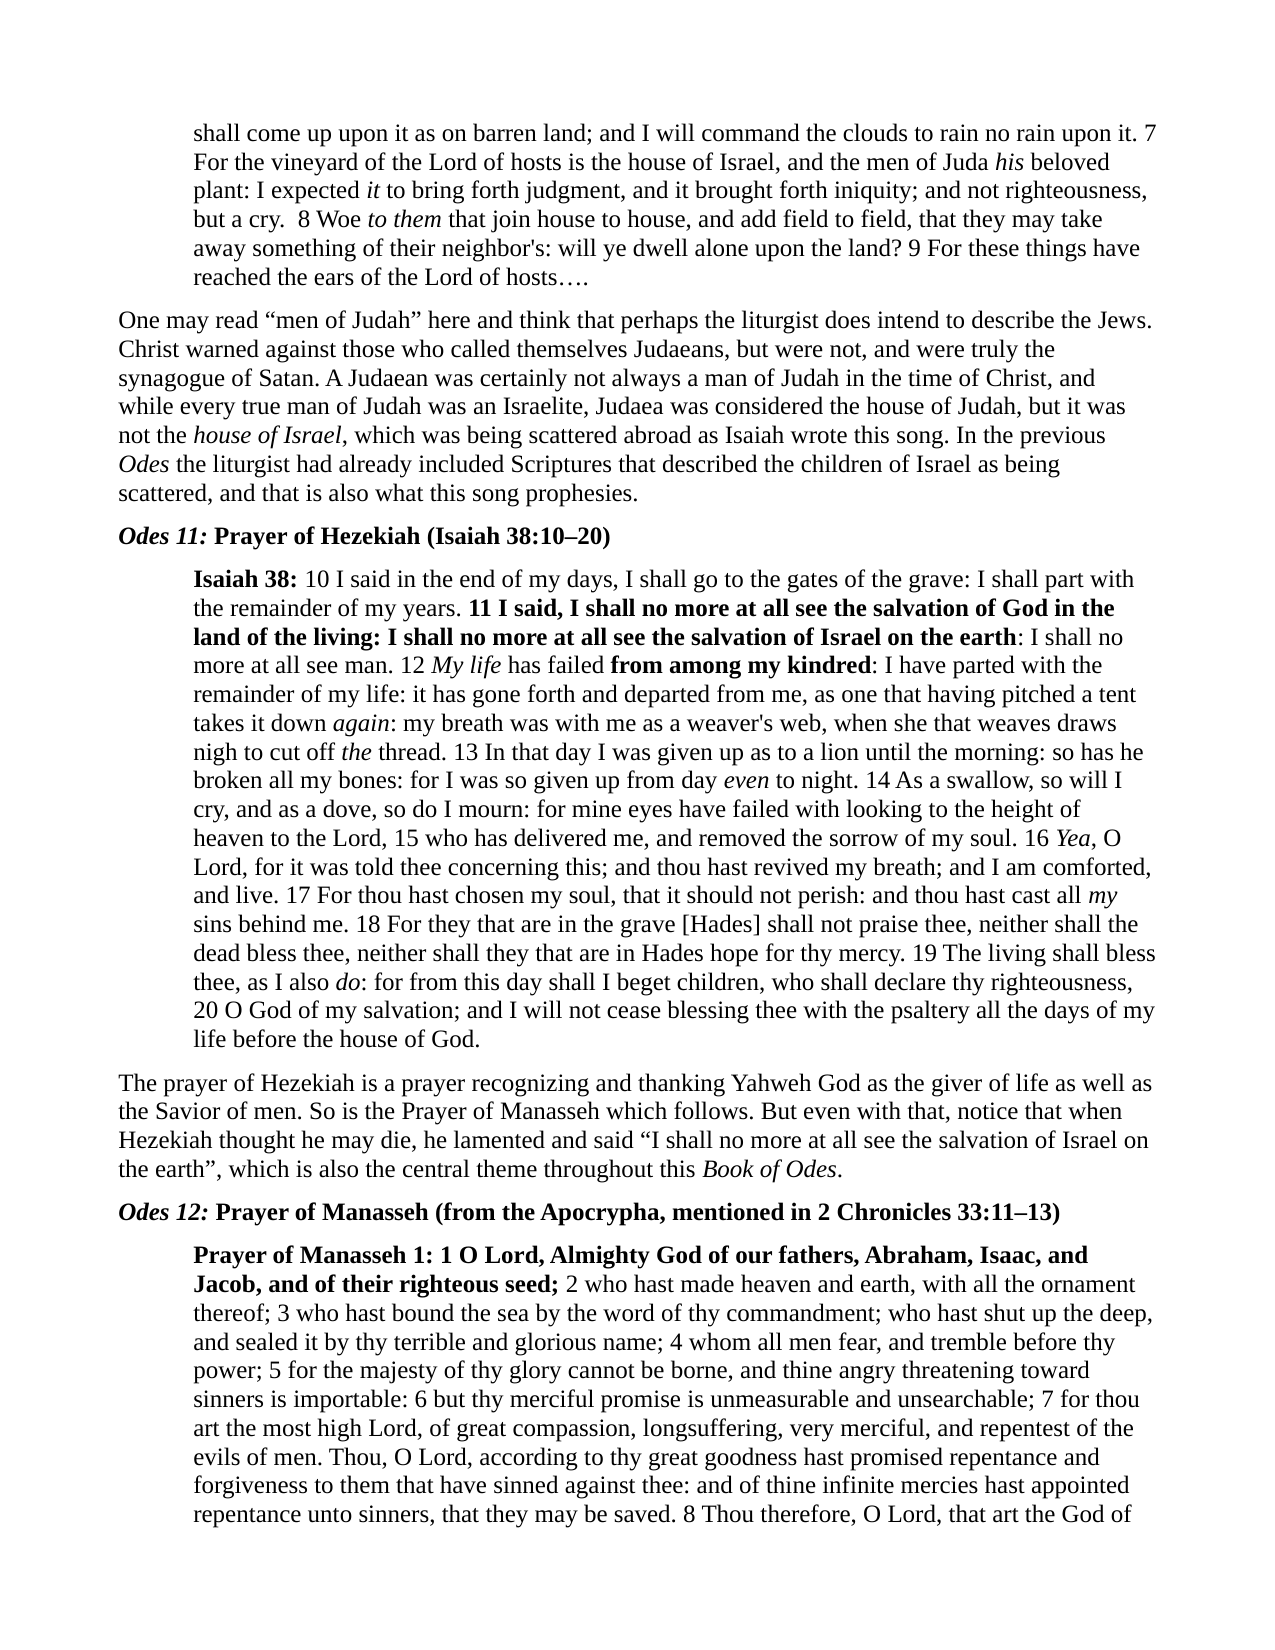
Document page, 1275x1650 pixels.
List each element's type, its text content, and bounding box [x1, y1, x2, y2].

text Odes 11: Prayer of Hezekiah (Isaiah 38:10–20) [118, 521, 1157, 550]
text Prayer of Manasseh 1: 1 O Lord, Almighty God of our fathers, Abraham, Isaac, and Jacob, and of their righteous seed; 2 who hast made heaven and earth, with all the ornament thereof; 3 who hast bound the sea by the word of thy commandment; who hast shut up the deep, and sealed it by thy terrible and glorious name; 4 whom all men fear, and tremble before thy power; 5 for the majesty of thy glory cannot be borne, and thine angry threatening toward sinners is importable: 6 but thy merciful promise is unmeasurable and unsearchable; 7 for thou art the most high Lord, of great compassion, longsuffering, very merciful, and repentest of the evils of men. Thou, O Lord, according to thy great goodness hast promised repentance and forgiveness to them that have sinned against thee: and of thine infinite mercies hast appointed repentance unto sinners, that they may be saved. 8 Thou therefore, O Lord, that art the God of [193, 1241, 1157, 1528]
text Isaiah 38: 10 I said in the end of my days, I shall go to the gates of the grave: I shall part with the remainder of my years. 11 I said, I shall no more at all see the salvation of God in the land of the living: I shall no more at all see the salvation of Israel on the earth: I shall no more at all see man. 12 My life has failed from among my kindred: I have parted with the remainder of my life: it has gone forth and departed from me, as one that having pitched a tent takes it down again: my breath was with me as a weaver's web, when she that weaves draws nigh to cut off the thread. 13 In that day I was given up as to a lion until the morning: so has he broken all my bones: for I was so given up from day even to night. 14 As a swallow, so will I cry, and as a dove, so do I mourn: for mine eyes have failed with looking to the height of heaven to the Lord, 15 who has delivered me, and removed the sorrow of my soul. 16 Yea, O Lord, for it was told thee concerning this; and thou hast revived my breath; and I am comforted, and live. 17 For thou hast chosen my soul, that it should not perish: and thou hast cast all my sins behind me. 18 For they that are in the grave [Hades] shall not praise thee, neither shall the dead bless thee, neither shall they that are in Hades hope for thy mercy. 19 The living shall bless thee, as I also do: for from this day shall I beget children, who shall declare thy righteousness, 20 O God of my salvation; and I will not cease blessing thee with the psaltery all the days of my life before the house of God. [193, 564, 1157, 1053]
text shall come up upon it as on barren land; and I will command the clouds to rain no rain upon it. 7 For the vineyard of the Lord of hosts is the house of Israel, and the men of Juda his beloved plant: I expected it to bring forth judgment, and it brought forth iniquity; and not righteousness, but a cry. 8 Woe to them that join house to house, and add field to field, that they may take away something of their neighbor's: will ye dwell alone upon the land? 9 For these things have reached the ears of the Lord of hosts…. [193, 118, 1157, 291]
text Odes 12: Prayer of Manasseh (from the Apocrypha, mentioned in 2 Chronicles 33:11–13) [118, 1197, 1157, 1226]
text The prayer of Hezekiah is a prayer recognizing and thanking Yahweh God as the giver of life as well as the Savior of men. So is the Prayer of Manasseh which follows. But even with that, notice that when Hezekiah thought he may die, he lamented and said “I shall no more at all see the salvation of Israel on the earth”, which is also the central theme throughout this Book of Odes. [118, 1068, 1157, 1183]
text One may read “men of Judah” here and think that perhaps the liturgist does intend to describe the Jews. Christ warned against those who called themselves Judaeans, but were not, and were truly the synagogue of Satan. A Judaean was certainly not always a man of Judah in the time of Christ, and while every true man of Judah was an Israelite, Judaea was considered the house of Judah, but it was not the house of Israel, which was being scattered abroad as Isaiah wrote this song. In the previous Odes the liturgist had already included Scriptures that described the children of Israel as being scattered, and that is also what this song prophesies. [118, 305, 1157, 506]
